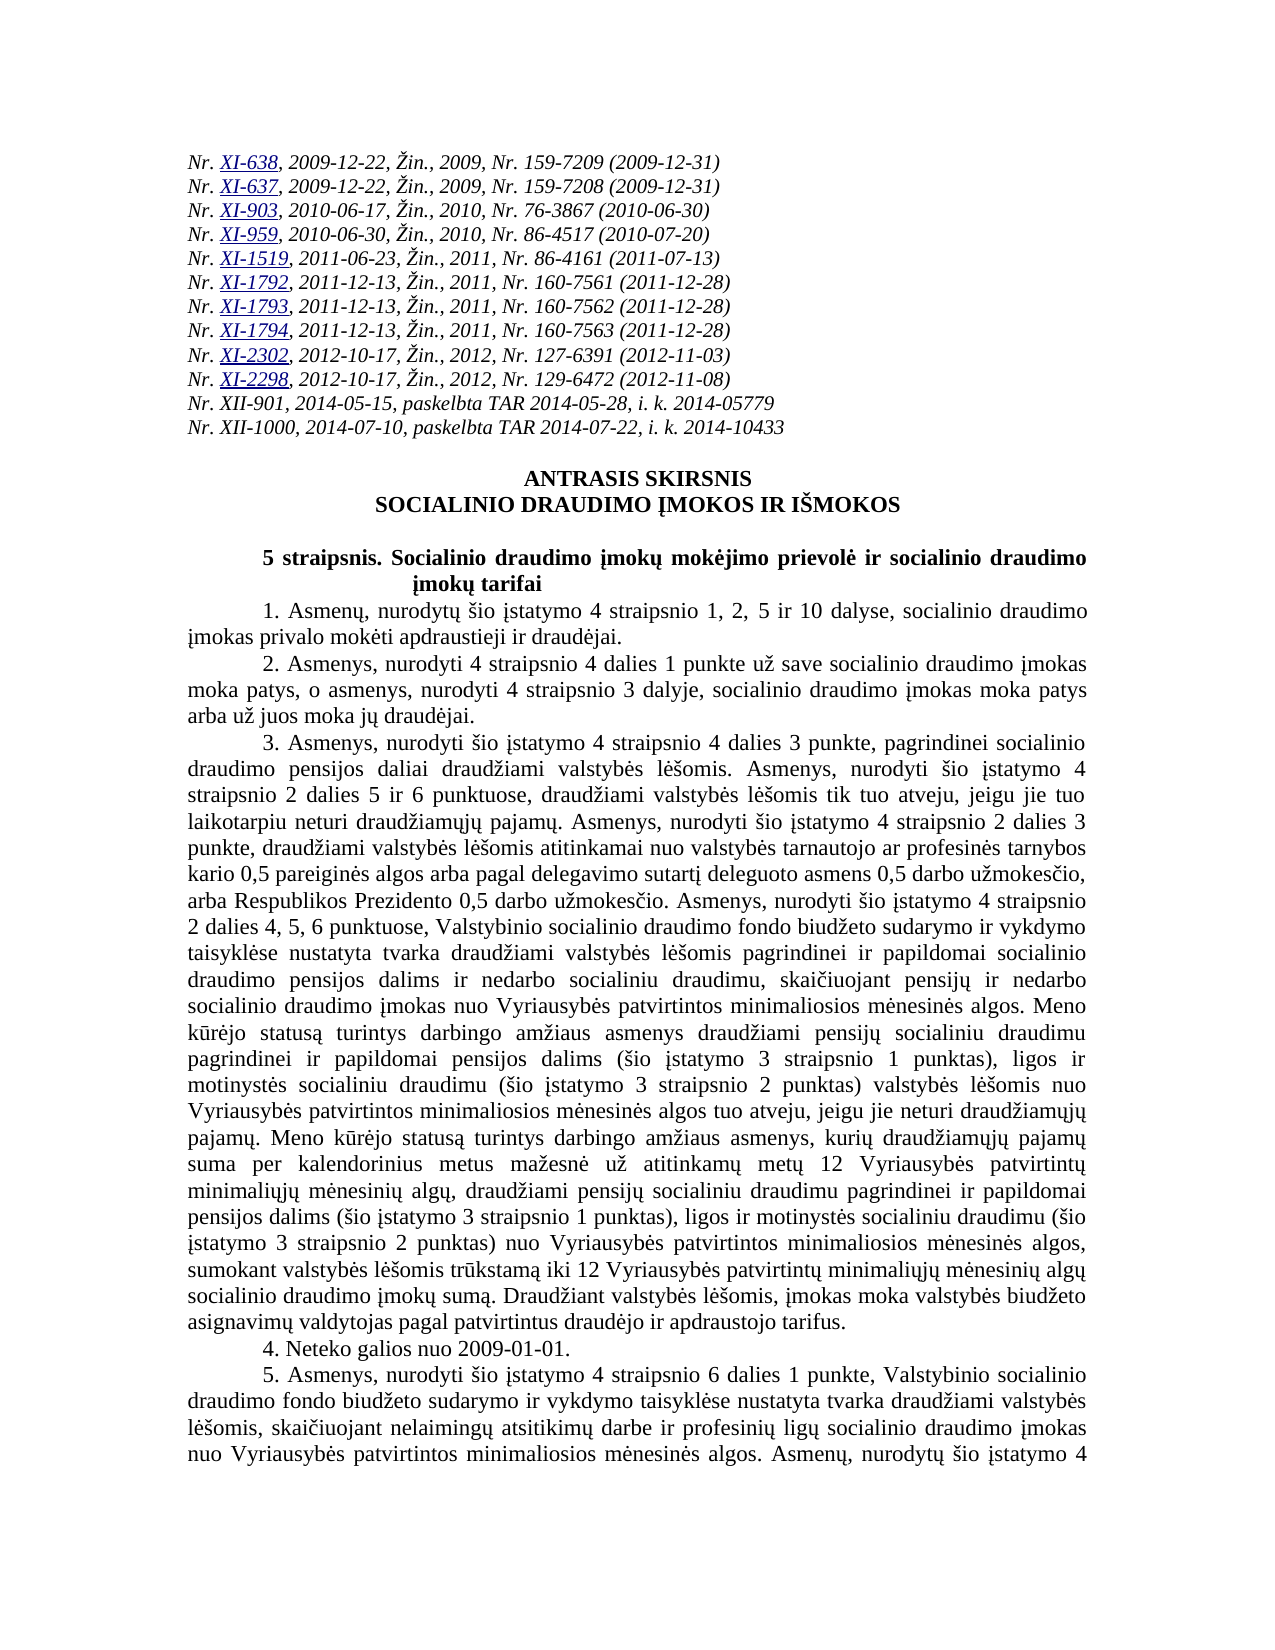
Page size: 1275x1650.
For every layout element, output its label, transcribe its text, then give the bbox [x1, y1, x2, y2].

text Nr. XII-1000, 2014-07-10, paskelbta TAR 2014-07-22, i. k. 2014-10433 [187, 415, 1087, 439]
text Nr. XI-959, 2010-06-30, Žin., 2010, Nr. 86-4517 (2010-07-20) [187, 222, 1087, 246]
text 5 straipsnis. Socialinio draudimo įmokų mokėjimo prievolė ir socialinio draudimo įmokų tarifai [262, 544, 1088, 597]
text 4. Neteko galios nuo 2009-01-01. [187, 1335, 1088, 1361]
text Nr. XI-638, 2009-12-22, Žin., 2009, Nr. 159-7209 (2009-12-31) [187, 150, 1087, 174]
text Nr. XI-1519, 2011-06-23, Žin., 2011, Nr. 86-4161 (2011-07-13) [187, 246, 1087, 270]
subtitle ANTRASIS SKIRSNIS [187, 465, 1088, 491]
text 3. Asmenys, nurodyti šio įstatymo 4 straipsnio 4 dalies 3 punkte, pagrindinei socialinio draudimo pensijos daliai draudžiami valstybės lėšomis. Asmenys, nurodyti šio įstatymo 4 straipsnio 2 dalies 5 ir 6 punktuose, draudžiami valstybės lėšomis tik tuo atveju, jeigu jie tuo laikotarpiu neturi draudžiamųjų pajamų. Asmenys, nurodyti šio įstatymo 4 straipsnio 2 dalies 3 punkte, draudžiami valstybės lėšomis atitinkamai nuo valstybės tarnautojo ar profesinės tarnybos kario 0,5 pareiginės algos arba pagal delegavimo sutartį deleguoto asmens 0,5 darbo užmokesčio, arba Respublikos Prezidento 0,5 darbo užmokesčio. Asmenys, nurodyti šio įstatymo 4 straipsnio 2 dalies 4, 5, 6 punktuose, Valstybinio socialinio draudimo fondo biudžeto sudarymo ir vykdymo taisyklėse nustatyta tvarka draudžiami valstybės lėšomis pagrindinei ir papildomai socialinio draudimo pensijos dalims ir nedarbo socialiniu draudimu, skaičiuojant pensijų ir nedarbo socialinio draudimo įmokas nuo Vyriausybės patvirtintos minimaliosios mėnesinės algos. Meno kūrėjo statusą turintys darbingo amžiaus asmenys draudžiami pensijų socialiniu draudimu pagrindinei ir papildomai pensijos dalims (šio įstatymo 3 straipsnio 1 punktas), ligos ir motinystės socialiniu draudimu (šio įstatymo 3 straipsnio 2 punktas) valstybės lėšomis nuo Vyriausybės patvirtintos minimaliosios mėnesinės algos tuo atveju, jeigu jie neturi draudžiamųjų pajamų. Meno kūrėjo statusą turintys darbingo amžiaus asmenys, kurių draudžiamųjų pajamų suma per kalendorinius metus mažesnė už atitinkamų metų 12 Vyriausybės patvirtintų minimaliųjų mėnesinių algų, draudžiami pensijų socialiniu draudimu pagrindinei ir papildomai pensijos dalims (šio įstatymo 3 straipsnio 1 punktas), ligos ir motinystės socialiniu draudimu (šio įstatymo 3 straipsnio 2 punktas) nuo Vyriausybės patvirtintos minimaliosios mėnesinės algos, sumokant valstybės lėšomis trūkstamą iki 12 Vyriausybės patvirtintų minimaliųjų mėnesinių algų socialinio draudimo įmokų sumą. Draudžiant valstybės lėšomis, įmokas moka valstybės biudžeto asignavimų valdytojas pagal patvirtintus draudėjo ir apdraustojo tarifus. [187, 729, 1087, 1335]
text Nr. XI-1793, 2011-12-13, Žin., 2011, Nr. 160-7562 (2011-12-28) [187, 294, 1087, 318]
text Nr. XI-2298, 2012-10-17, Žin., 2012, Nr. 129-6472 (2012-11-08) [187, 367, 1087, 391]
text 2. Asmenys, nurodyti 4 straipsnio 4 dalies 1 punkte už save socialinio draudimo įmokas moka patys, o asmenys, nurodyti 4 straipsnio 3 dalyje, socialinio draudimo įmokas moka patys arba už juos moka jų draudėjai. [187, 649, 1088, 729]
text Nr. XI-1792, 2011-12-13, Žin., 2011, Nr. 160-7561 (2011-12-28) [187, 270, 1087, 294]
text Nr. XI-1794, 2011-12-13, Žin., 2011, Nr. 160-7563 (2011-12-28) [187, 318, 1087, 342]
text Nr. XI-637, 2009-12-22, Žin., 2009, Nr. 159-7208 (2009-12-31) [187, 174, 1087, 198]
text 1. Asmenų, nurodytų šio įstatymo 4 straipsnio 1, 2, 5 ir 10 dalyse, socialinio draudimo įmokas privalo mokėti apdraustieji ir draudėjai. [187, 597, 1088, 649]
text Nr. XII-901, 2014-05-15, paskelbta TAR 2014-05-28, i. k. 2014-05779 [187, 391, 1087, 415]
text Nr. XI-903, 2010-06-17, Žin., 2010, Nr. 76-3867 (2010-06-30) [187, 198, 1087, 222]
subtitle Socialinio draudimo įmokos ir išmokos [187, 491, 1088, 518]
text 5. Asmenys, nurodyti šio įstatymo 4 straipsnio 6 dalies 1 punkte, Valstybinio socialinio draudimo fondo biudžeto sudarymo ir vykdymo taisyklėse nustatyta tvarka draudžiami valstybės lėšomis, skaičiuojant nelaimingų atsitikimų darbe ir profesinių ligų socialinio draudimo įmokas nuo Vyriausybės patvirtintos minimaliosios mėnesinės algos. Asmenų, nurodytų šio įstatymo 4 [187, 1361, 1088, 1467]
text Nr. XI-2302, 2012-10-17, Žin., 2012, Nr. 127-6391 (2012-11-03) [187, 342, 1087, 367]
